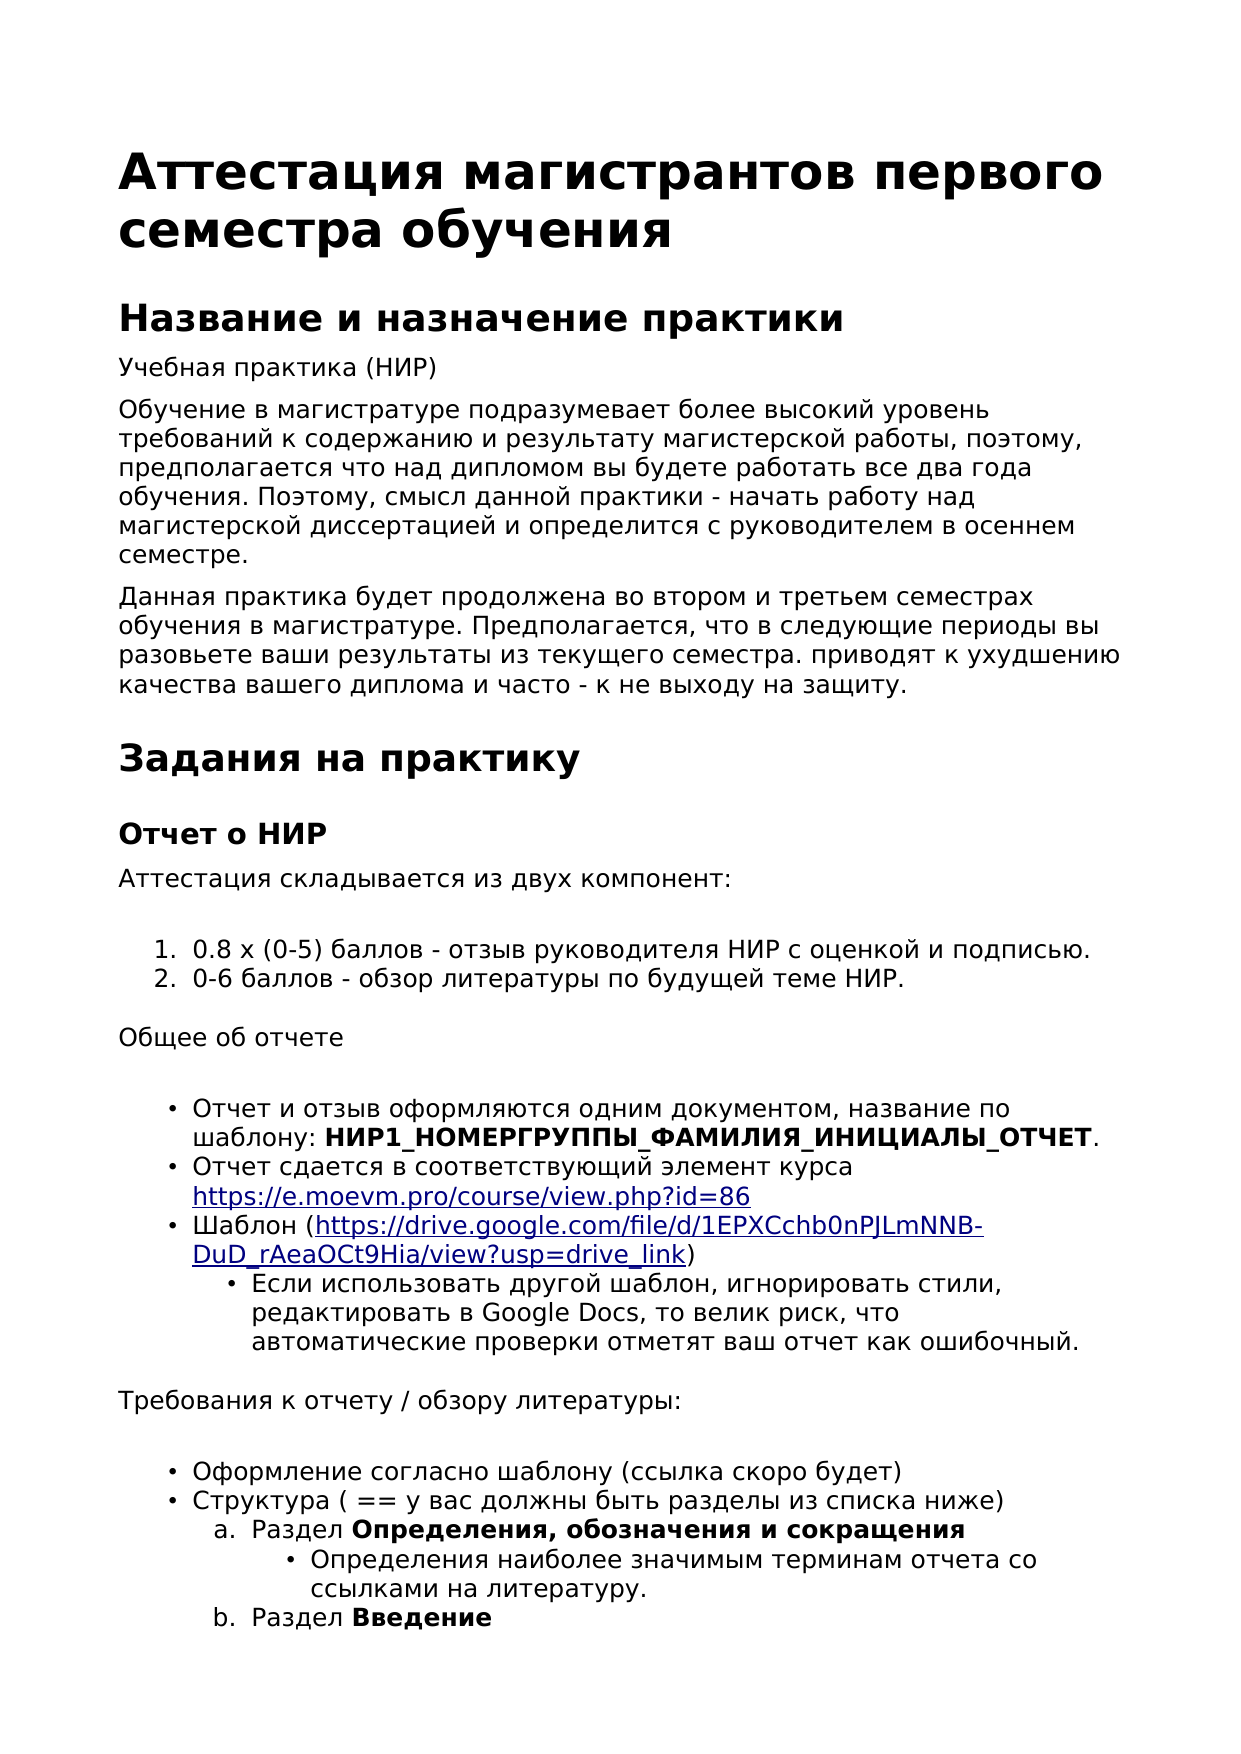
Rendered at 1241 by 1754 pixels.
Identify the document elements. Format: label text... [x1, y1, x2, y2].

list Если использовать другой шаблон, игнорировать стили, редактировать в Google Docs, то велик риск, что автоматические проверки отметят ваш отчет как ошибочный. [236, 1269, 1122, 1357]
text Общее об отчете [118, 1023, 1122, 1052]
subtitle Название и назначение практики [118, 297, 1122, 341]
subtitle Аттестация магистрантов первого семестра обучения [118, 143, 1122, 259]
text Аттестация складывается из двух компонент: [118, 864, 1122, 893]
list Оформление согласно шаблону (ссылка скоро будет) [177, 1457, 1122, 1487]
list 0-6 баллов - обзор литературы по будущей теме НИР. [177, 964, 1122, 994]
text Учебная практика (НИР) [118, 353, 1122, 382]
text Данная практика будет продолжена во втором и третьем семестрах обучения в магистратуре. Предполагается, что в следующие периоды вы разовьете ваши результаты из текущего семестра. приводят к ухудшению качества вашего диплома и часто - к не выходу на защиту. [118, 582, 1122, 699]
subtitle Задания на практику [118, 737, 1122, 780]
list Шаблон (https://drive.google.com/file/d/1EPXCchb0nPJLmNNB-DuD_rAeaOCt9Hia/view?usp=drive_link) [177, 1211, 1122, 1269]
list Раздел Введение [236, 1603, 1122, 1632]
text Обучение в магистратуре подразумевает более высокий уровень требований к содержанию и результату магистерской работы, поэтому, предполагается что над дипломом вы будете работать все два года обучения. Поэтому, смысл данной практики - начать работу над магистерской диссертацией и определится с руководителем в осеннем семестре. [118, 395, 1122, 570]
text Требования к отчету / обзору литературы: [118, 1386, 1122, 1415]
list Раздел Определения, обозначения и сокращения [236, 1516, 1122, 1545]
list Структура ( == у вас должны быть разделы из списка ниже) [177, 1487, 1122, 1516]
list Отчет сдается в соответствующий элемент курса https://e.moevm.pro/course/view.php?id=86 [177, 1153, 1122, 1211]
subtitle Отчет о НИР [118, 818, 1122, 852]
list 0.8 х (0-5) баллов - отзыв руководителя НИР с оценкой и подписью. [177, 935, 1122, 964]
list Отчет и отзыв оформляются одним документом, название по шаблону: НИР1_НОМЕРГРУППЫ_ФАМИЛИЯ_ИНИЦИАЛЫ_ОТЧЕТ. [177, 1094, 1122, 1153]
list Определения наиболее значимым терминам отчета со ссылками на литературу. [295, 1545, 1122, 1603]
